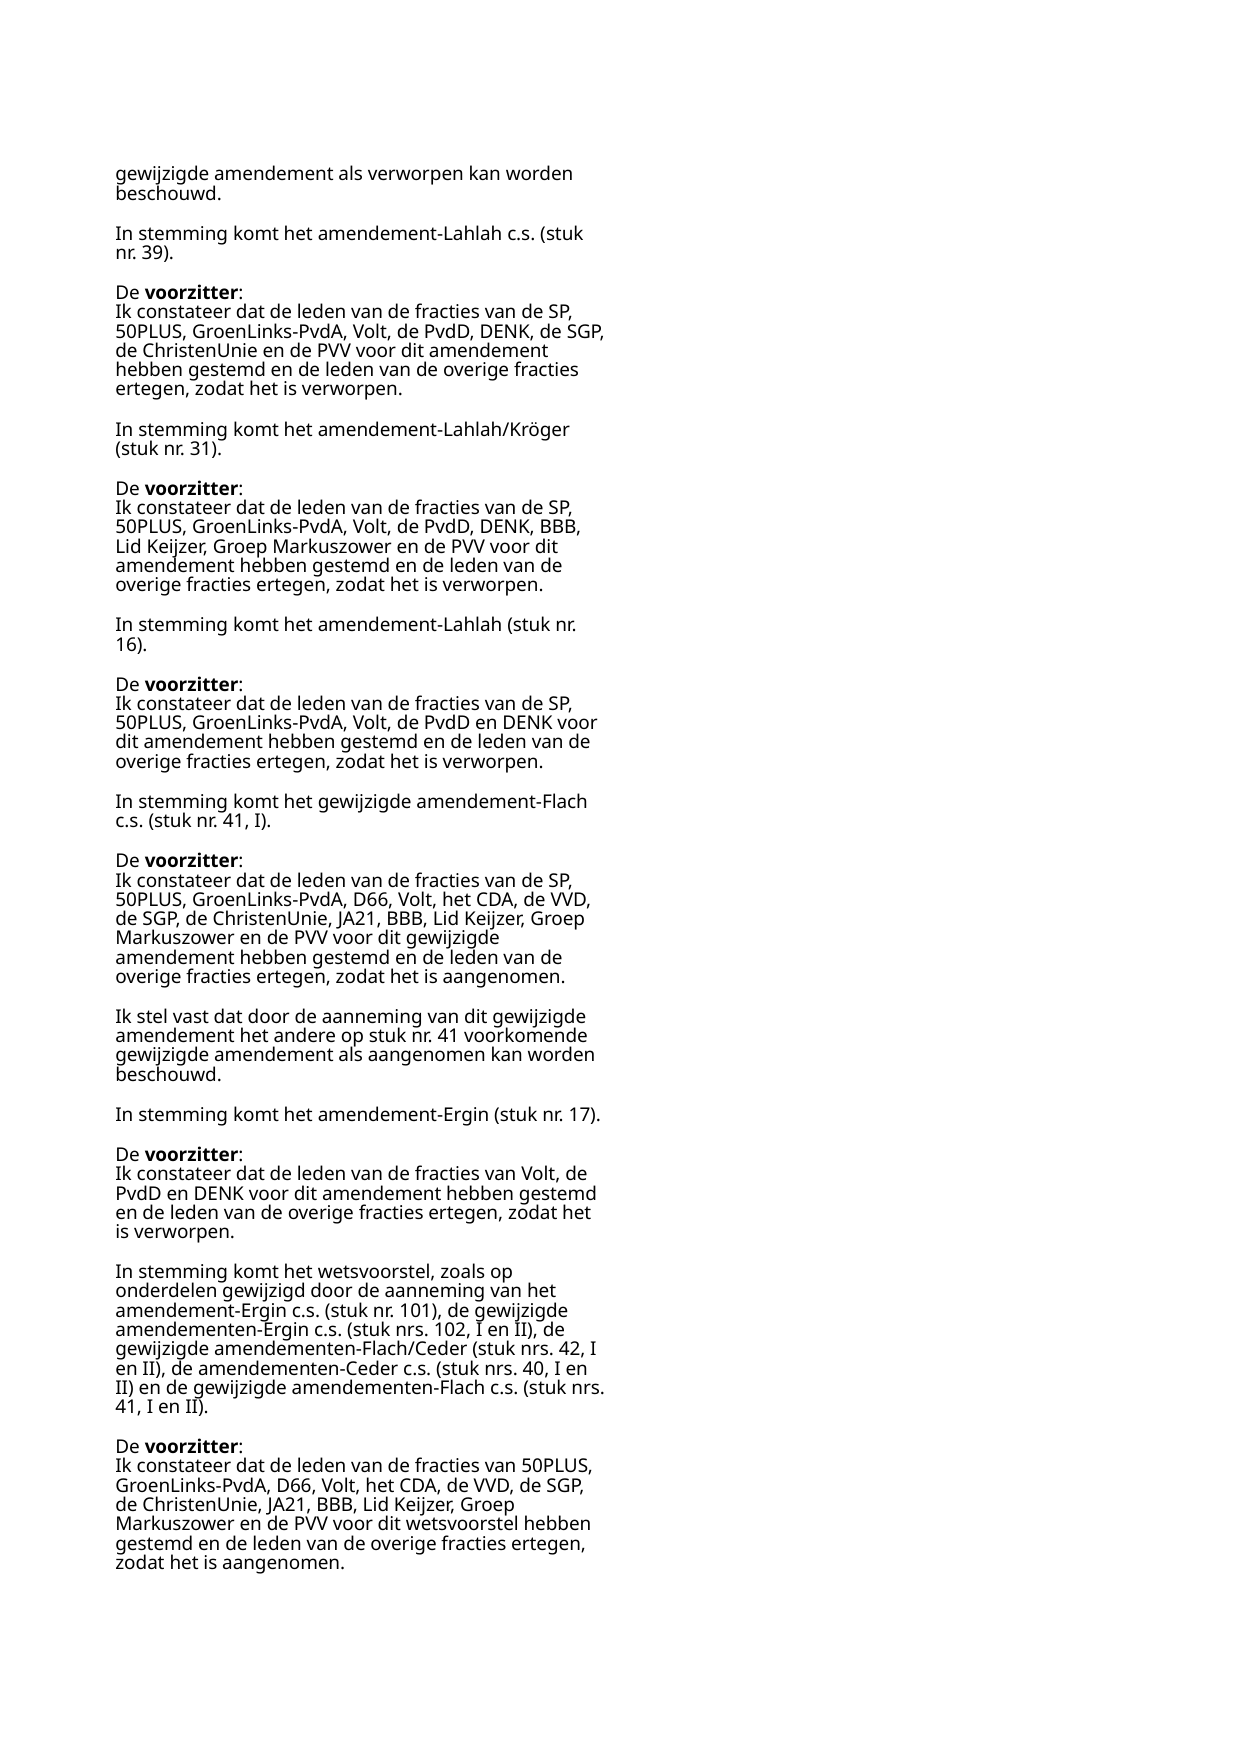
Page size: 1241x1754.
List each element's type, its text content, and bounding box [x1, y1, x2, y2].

text Ik constateer dat de leden van de fracties van Volt, de PvdD en DENK voor dit amendement hebben gestemd en de leden van de overige fracties ertegen, zodat het is verworpen. [115, 1165, 605, 1242]
text gewijzigde amendement als verworpen kan worden beschouwd. [115, 165, 605, 204]
text Ik constateer dat de leden van de fracties van de SP, 50PLUS, GroenLinks-PvdA, Volt, de PvdD, DENK, de SGP, de ChristenUnie en de PVV voor dit amendement hebben gestemd en de leden van de overige fracties ertegen, zodat het is verworpen. [115, 303, 605, 400]
text In stemming komt het amendement-Lahlah c.s. (stuk nr. 39). [115, 225, 605, 263]
text Ik constateer dat de leden van de fracties van de SP, 50PLUS, GroenLinks-PvdA, Volt, de PvdD en DENK voor dit amendement hebben gestemd en de leden van de overige fracties ertegen, zodat het is verworpen. [115, 695, 605, 772]
text De voorzitter: [115, 1146, 605, 1165]
text In stemming komt het amendement-Lahlah (stuk nr. 16). [115, 616, 605, 655]
text De voorzitter: [115, 284, 605, 303]
text In stemming komt het amendement-Ergin (stuk nr. 17). [115, 1106, 605, 1125]
text De voorzitter: [115, 480, 605, 499]
text Ik constateer dat de leden van de fracties van 50PLUS, GroenLinks-PvdA, D66, Volt, het CDA, de VVD, de SGP, de ChristenUnie, JA21, BBB, Lid Keijzer, Groep Markuszower en de PVV voor dit wetsvoorstel hebben gestemd en de leden van de overige fracties ertegen, zodat het is aangenomen. [115, 1457, 605, 1573]
text Ik constateer dat de leden van de fracties van de SP, 50PLUS, GroenLinks-PvdA, D66, Volt, het CDA, de VVD, de SGP, de ChristenUnie, JA21, BBB, Lid Keijzer, Groep Markuszower en de PVV voor dit gewijzigde amendement hebben gestemd en de leden van de overige fracties ertegen, zodat het is aangenomen. [115, 872, 605, 987]
text In stemming komt het gewijzigde amendement-Flach c.s. (stuk nr. 41, I). [115, 793, 605, 831]
text In stemming komt het wetsvoorstel, zoals op onderdelen gewijzigd door de aanneming van het amendement-Ergin c.s. (stuk nr. 101), de gewijzigde amendementen-Ergin c.s. (stuk nrs. 102, I en II), de gewijzigde amendementen-Flach/Ceder (stuk nrs. 42, I en II), de amendementen-Ceder c.s. (stuk nrs. 40, I en II) en de gewijzigde amendementen-Flach c.s. (stuk nrs. 41, I en II). [115, 1263, 605, 1417]
text In stemming komt het amendement-Lahlah/Kröger (stuk nr. 31). [115, 421, 605, 459]
text De voorzitter: [115, 1438, 605, 1457]
text De voorzitter: [115, 676, 605, 695]
text Ik constateer dat de leden van de fracties van de SP, 50PLUS, GroenLinks-PvdA, Volt, de PvdD, DENK, BBB, Lid Keijzer, Groep Markuszower en de PVV voor dit amendement hebben gestemd en de leden van de overige fracties ertegen, zodat het is verworpen. [115, 499, 605, 596]
text Ik stel vast dat door de aanneming van dit gewijzigde amendement het andere op stuk nr. 41 voorkomende gewijzigde amendement als aangenomen kan worden beschouwd. [115, 1008, 605, 1085]
text De voorzitter: [115, 852, 605, 872]
